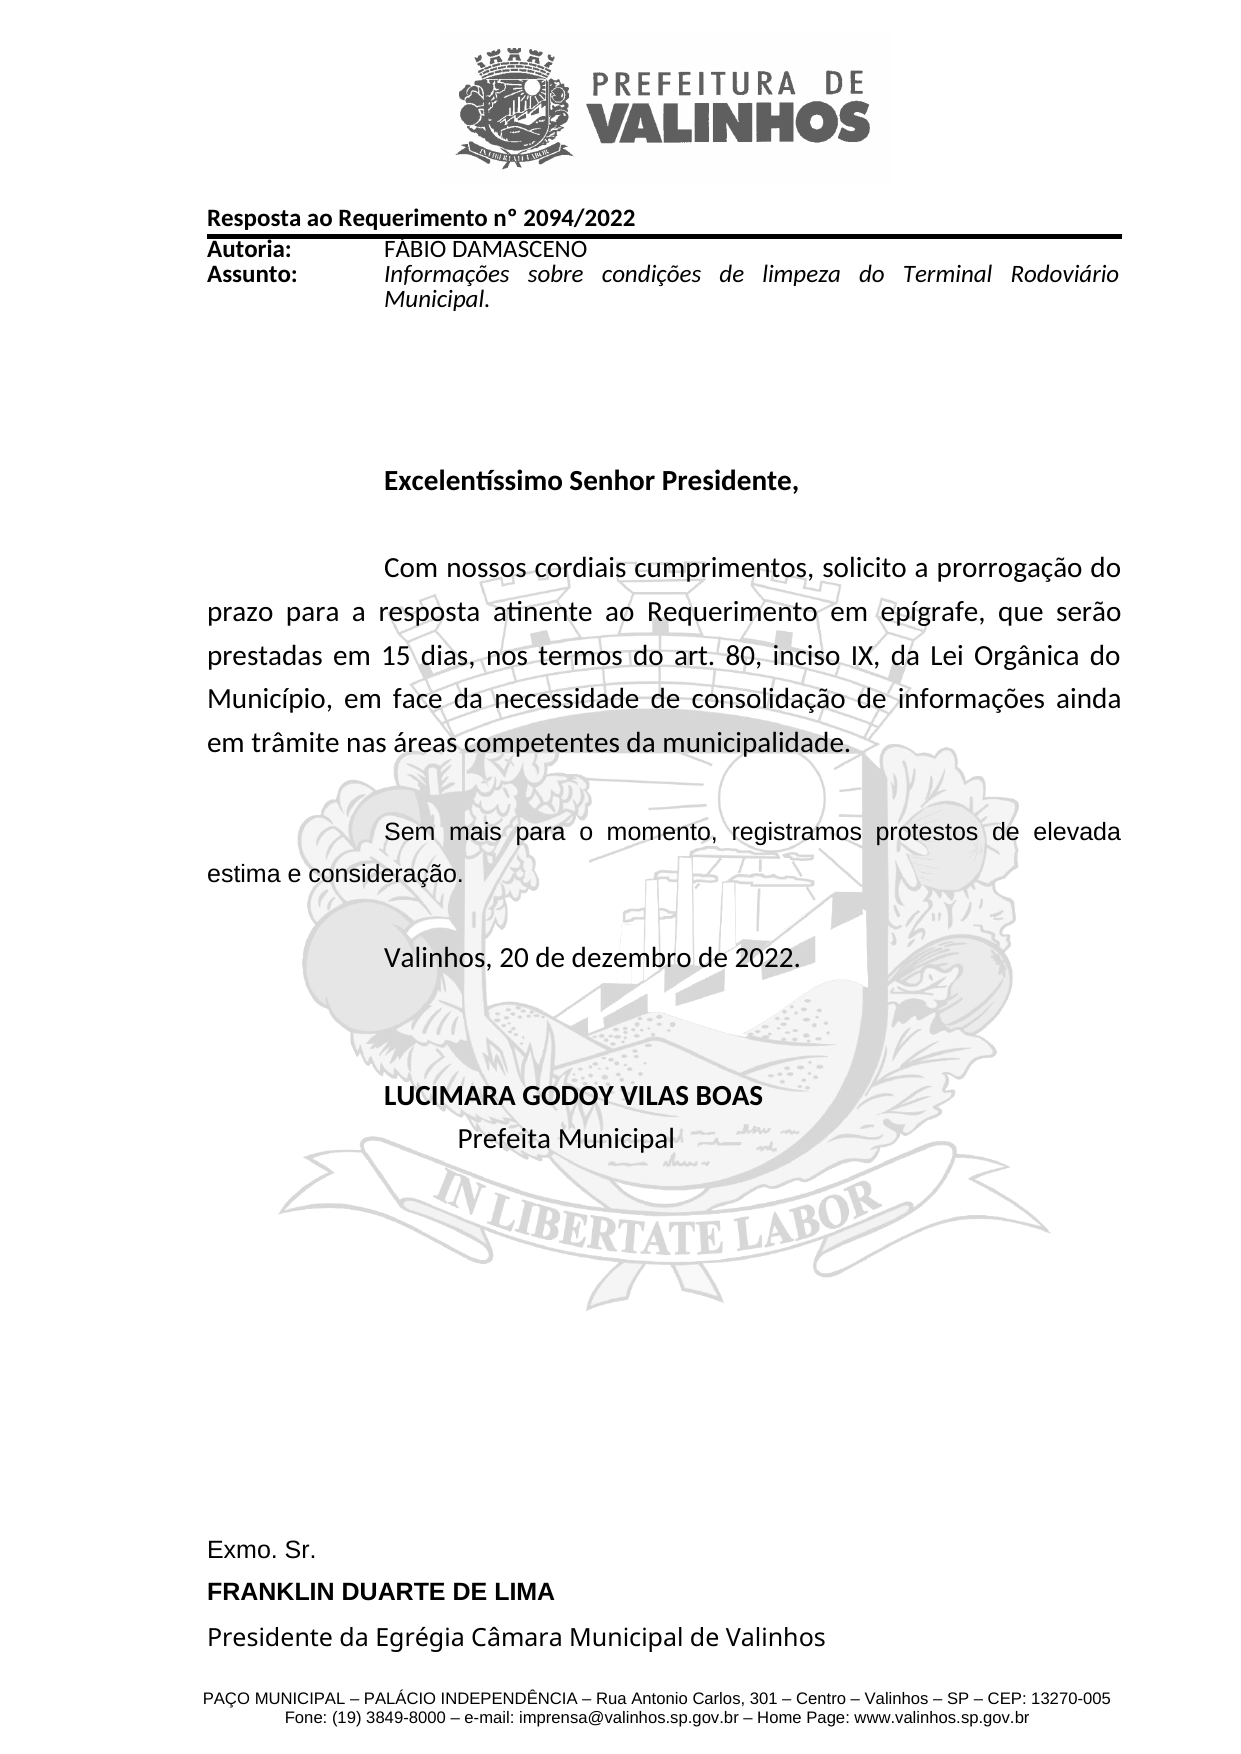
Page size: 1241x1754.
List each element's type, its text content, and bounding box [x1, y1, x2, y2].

text Prefeita Municipal [1094, 1127, 1122, 1156]
text Sem mais para o momento, registramos protestos de elevada estima e consideração. [1094, 818, 1122, 888]
picture [235, 518, 1094, 1355]
text Sem mais para o momento, registramos protestos de elevada estima e consideração. [207, 818, 235, 888]
text Prefeita Municipal [207, 1127, 235, 1156]
text LUCIMARA GODOY VILAS BOAS [1094, 1083, 1122, 1112]
text Valinhos, 20 de dezembro de 2022. [207, 946, 235, 975]
text Excelentíssimo Senhor Presidente, [207, 468, 1122, 497]
text Valinhos, 20 de dezembro de 2022. [1094, 946, 1122, 975]
text LUCIMARA GODOY VILAS BOAS [207, 1083, 235, 1112]
picture [438, 29, 891, 185]
